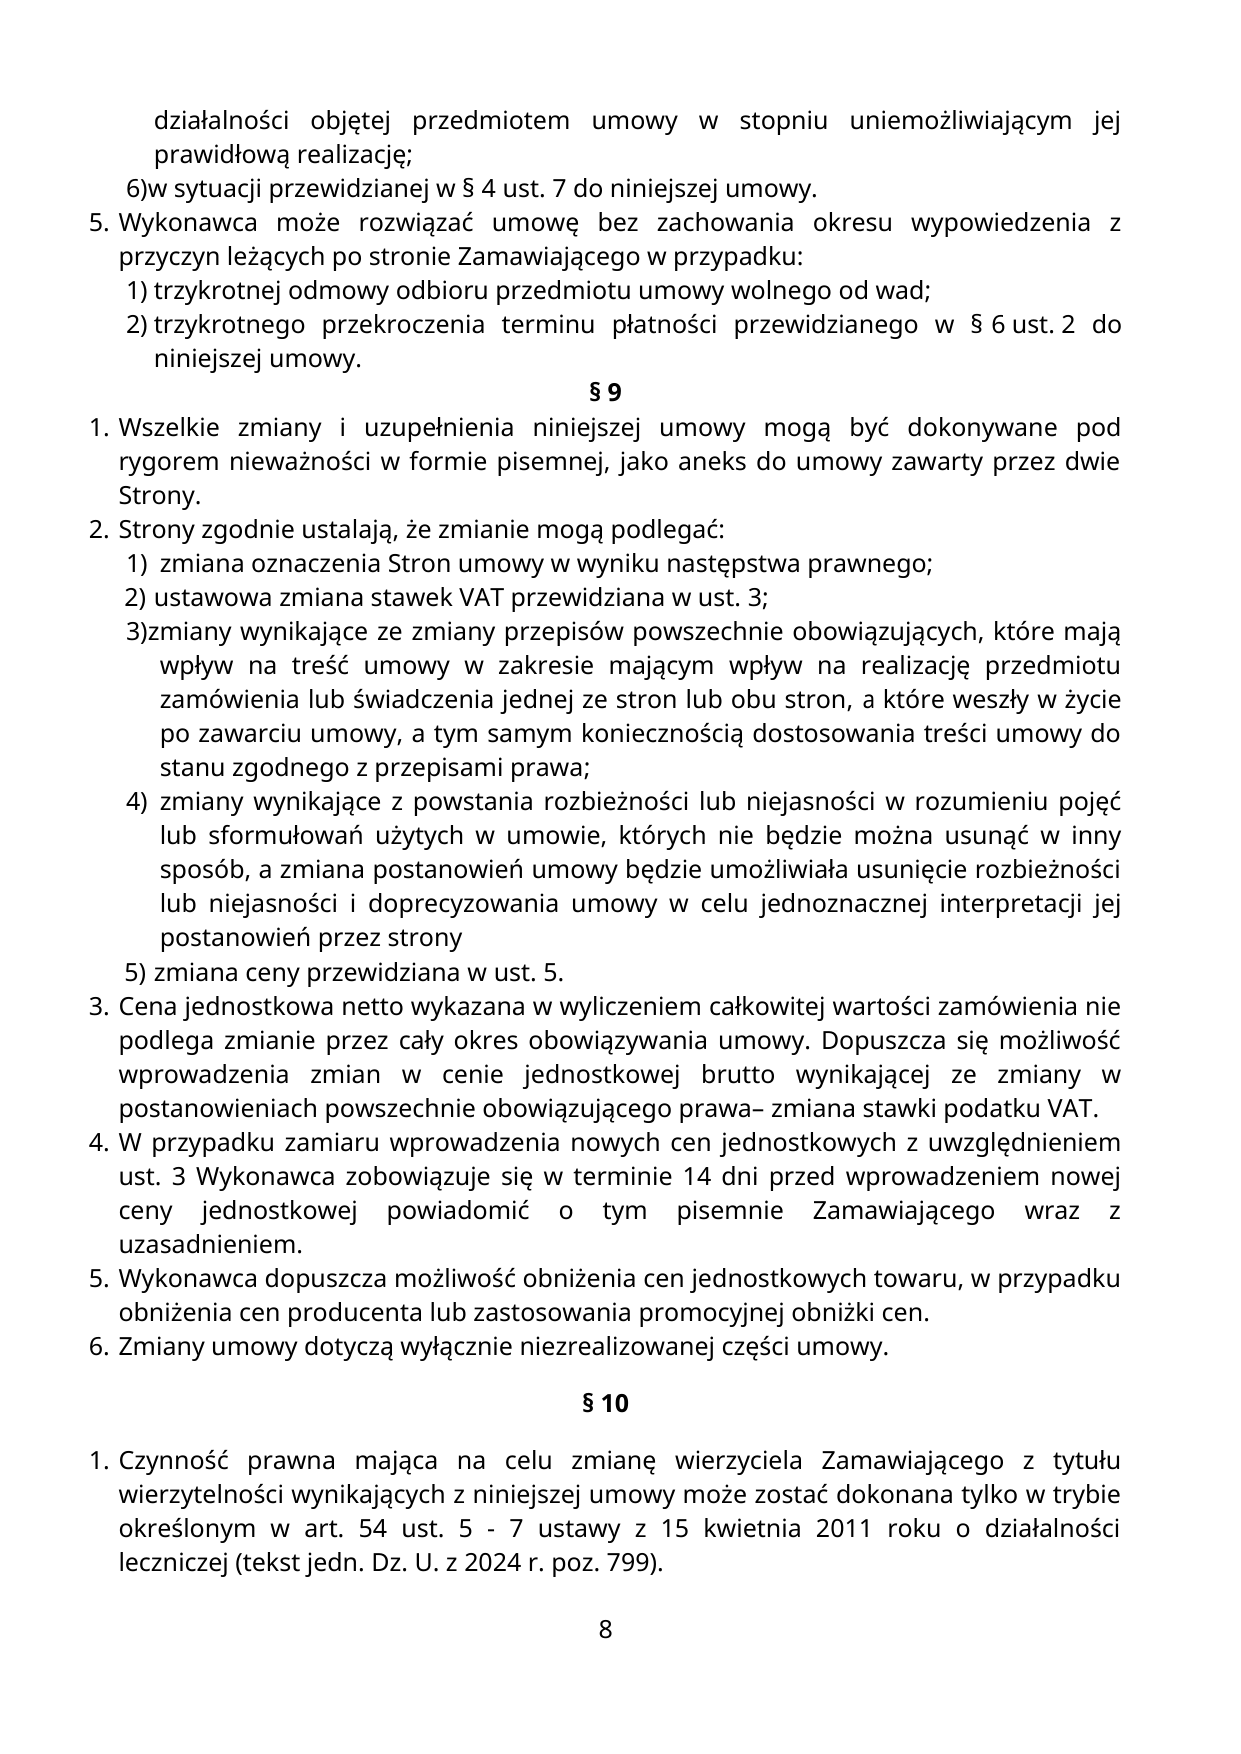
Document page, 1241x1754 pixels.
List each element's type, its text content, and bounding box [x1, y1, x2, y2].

text § 9 [89, 375, 1122, 409]
list zmiany wynikające ze zmiany przepisów powszechnie obowiązujących, które mają wpływ na treść umowy w zakresie mającym wpływ na realizację przedmiotu zamówienia lub świadczenia jednej ze stron lub obu stron, a które weszły w życie po zawarciu umowy, a tym samym koniecznością dostosowania treści umowy do stanu zgodnego z przepisami prawa; [126, 613, 1122, 784]
list trzykrotnego przekroczenia terminu płatności przewidzianego w § 6 ust. 2 do niniejszej umowy. [126, 307, 1122, 375]
list Wszelkie zmiany i uzupełnienia niniejszej umowy mogą być dokonywane pod rygorem nieważności w formie pisemnej, jako aneks do umowy zawarty przez dwie Strony. [89, 409, 1122, 511]
text § 10 [89, 1386, 1122, 1420]
list Strony zgodnie ustalają, że zmianie mogą podlegać: [89, 511, 1122, 545]
list działalności objętej przedmiotem umowy w stopniu uniemożliwiającym jej prawidłową realizację; [126, 103, 1122, 171]
list W przypadku zamiaru wprowadzenia nowych cen jednostkowych z uwzględnieniem ust. 3 Wykonawca zobowiązuje się w terminie 14 dni przed wprowadzeniem nowej ceny jednostkowej powiadomić o tym pisemnie Zamawiającego wraz z uzasadnieniem. [89, 1124, 1122, 1261]
list ustawowa zmiana stawek VAT przewidziana w ust. 3; [124, 579, 1122, 613]
list Wykonawca może rozwiązać umowę bez zachowania okresu wypowiedzenia z przyczyn leżących po stronie Zamawiającego w przypadku: [89, 205, 1122, 273]
list Zmiany umowy dotyczą wyłącznie niezrealizowanej części umowy. [89, 1329, 1122, 1363]
list zmiana oznaczenia Stron umowy w wyniku następstwa prawnego; [126, 545, 1122, 579]
list Cena jednostkowa netto wykazana w wyliczeniem całkowitej wartości zamówienia nie podlega zmianie przez cały okres obowiązywania umowy. Dopuszcza się możliwość wprowadzenia zmian w cenie jednostkowej brutto wynikającej ze zmiany w postanowieniach powszechnie obowiązującego prawa– zmiana stawki podatku VAT. [89, 988, 1122, 1124]
list trzykrotnej odmowy odbioru przedmiotu umowy wolnego od wad; [126, 273, 1122, 307]
list Wykonawca dopuszcza możliwość obniżenia cen jednostkowych towaru, w przypadku obniżenia cen producenta lub zastosowania promocyjnej obniżki cen. [89, 1261, 1122, 1329]
list w sytuacji przewidzianej w § 4 ust. 7 do niniejszej umowy. [126, 171, 1122, 205]
list Czynność prawna mająca na celu zmianę wierzyciela Zamawiającego z tytułu wierzytelności wynikających z niniejszej umowy może zostać dokonana tylko w trybie określonym w art. 54 ust. 5 - 7 ustawy z 15 kwietnia 2011 roku o działalności leczniczej (tekst jedn. Dz. U. z 2024 r. poz. 799). [89, 1442, 1122, 1579]
list zmiany wynikające z powstania rozbieżności lub niejasności w rozumieniu pojęć lub sformułowań użytych w umowie, których nie będzie można usunąć w inny sposób, a zmiana postanowień umowy będzie umożliwiała usunięcie rozbieżności lub niejasności i doprecyzowania umowy w celu jednoznacznej interpretacji jej postanowień przez strony [126, 784, 1122, 954]
list zmiana ceny przewidziana w ust. 5. [124, 954, 1122, 988]
